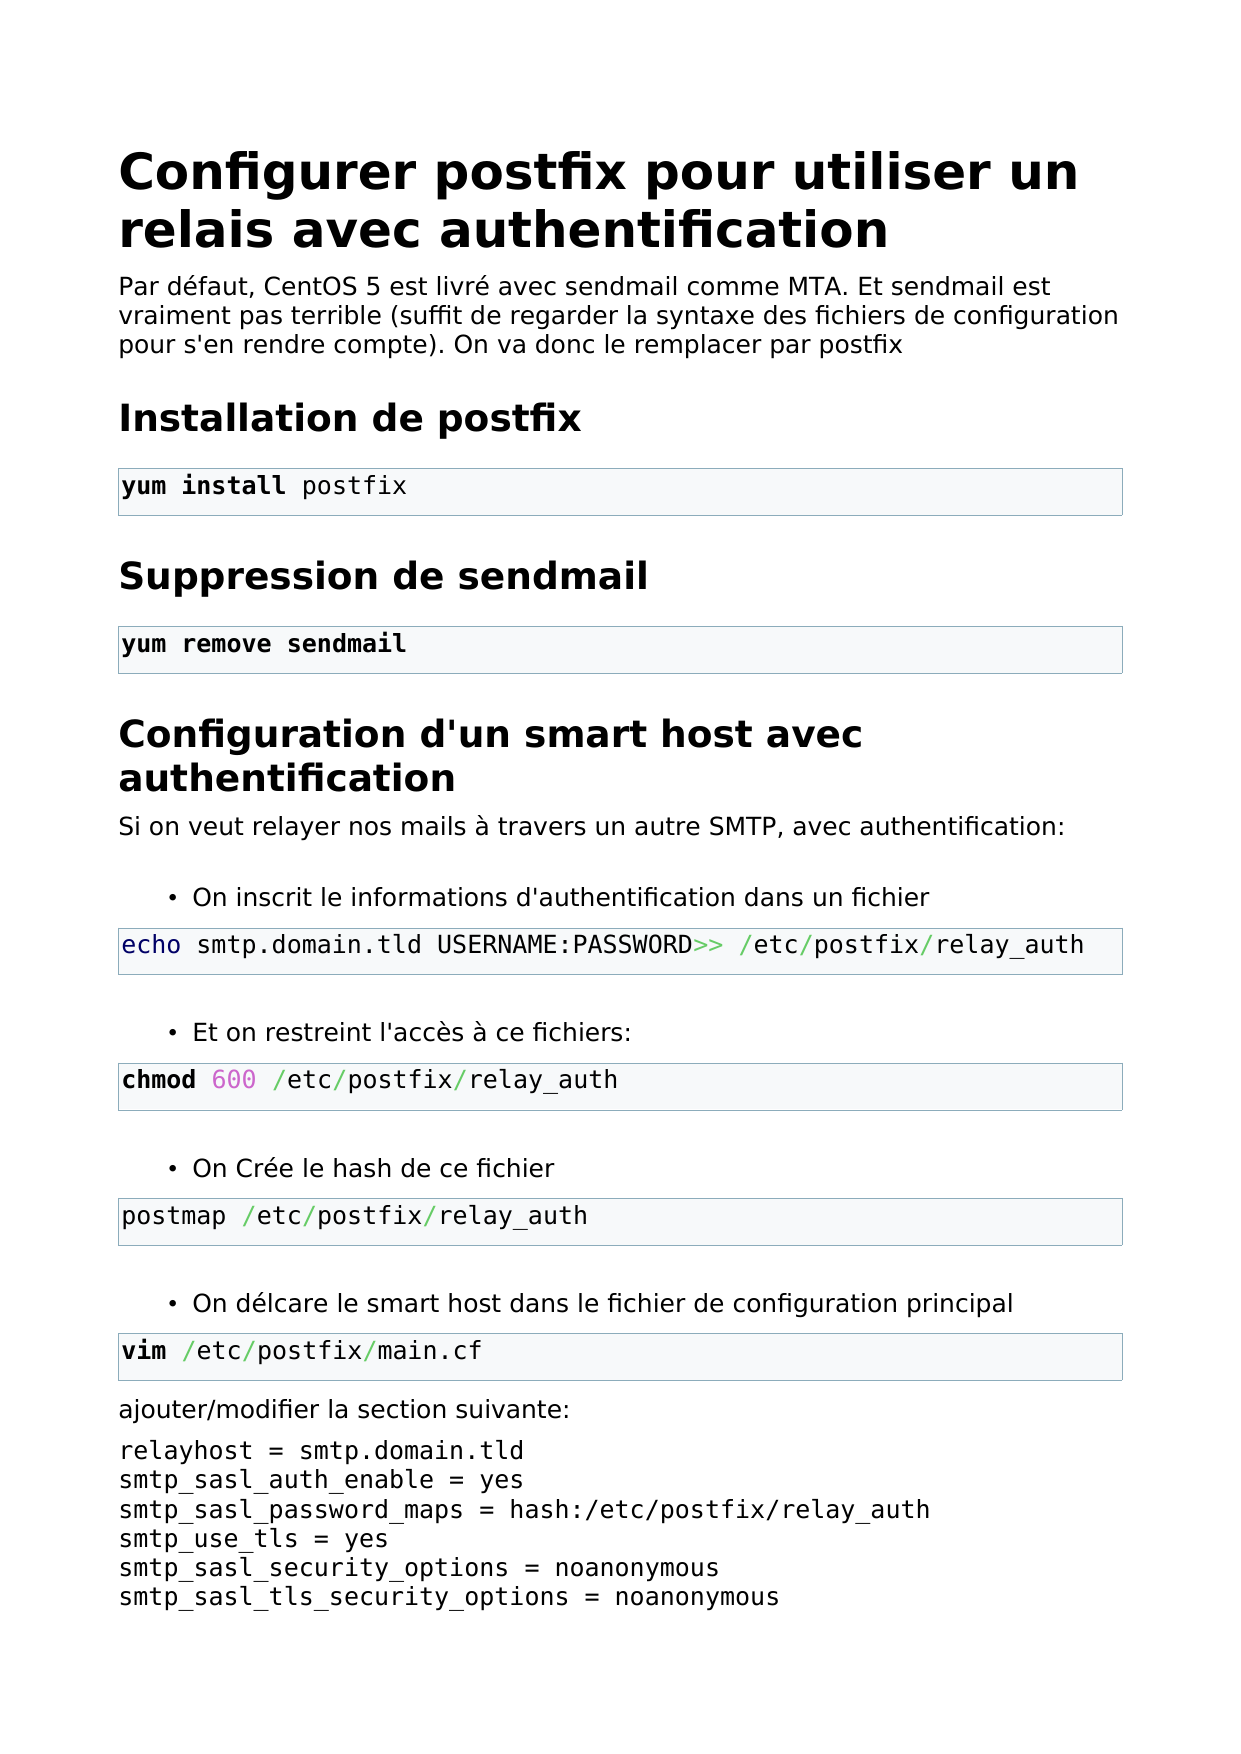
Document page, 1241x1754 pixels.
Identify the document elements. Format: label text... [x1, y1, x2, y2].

text Par défaut, CentOS 5 est livré avec sendmail comme MTA. Et sendmail est vraiment pas terrible (suffit de regarder la syntaxe des fichiers de configuration pour s'en rendre compte). On va donc le remplacer par postfix [118, 272, 1122, 359]
table_header postmap /etc/postfix/relay_auth [119, 1199, 1122, 1245]
text relayhost = smtp.domain.tld smtp_sasl_auth_enable = yes smtp_sasl_password_maps = hash:/etc/postfix/relay_auth smtp_use_tls = yes smtp_sasl_security_options = noanonymous smtp_sasl_tls_security_options = noanonymous [118, 1436, 1122, 1611]
list On délcare le smart host dans le fichier de configuration principal [177, 1289, 1122, 1318]
table_header yum remove sendmail [119, 627, 1122, 673]
table_header echo smtp.domain.tld USERNAME:PASSWORD>> /etc/postfix/relay_auth [119, 929, 1122, 974]
subtitle Configurer postfix pour utiliser un relais avec authentification [118, 143, 1122, 259]
text Si on veut relayer nos mails à travers un autre SMTP, avec authentification: [118, 812, 1122, 841]
list Et on restreint l'accès à ce fichiers: [177, 1019, 1122, 1048]
list On Crée le hash de ce fichier [177, 1154, 1122, 1183]
table_header chmod 600 /etc/postfix/relay_auth [119, 1064, 1122, 1109]
table_header vim /etc/postfix/main.cf [119, 1334, 1122, 1380]
subtitle Configuration d'un smart host avec authentification [118, 712, 1122, 800]
list On inscrit le informations d'authentification dans un fichier [177, 883, 1122, 913]
table_header yum install postfix [119, 469, 1122, 515]
text ajouter/modifier la section suivante: [118, 1395, 1122, 1424]
subtitle Installation de postfix [118, 397, 1122, 441]
subtitle Suppression de sendmail [118, 555, 1122, 598]
